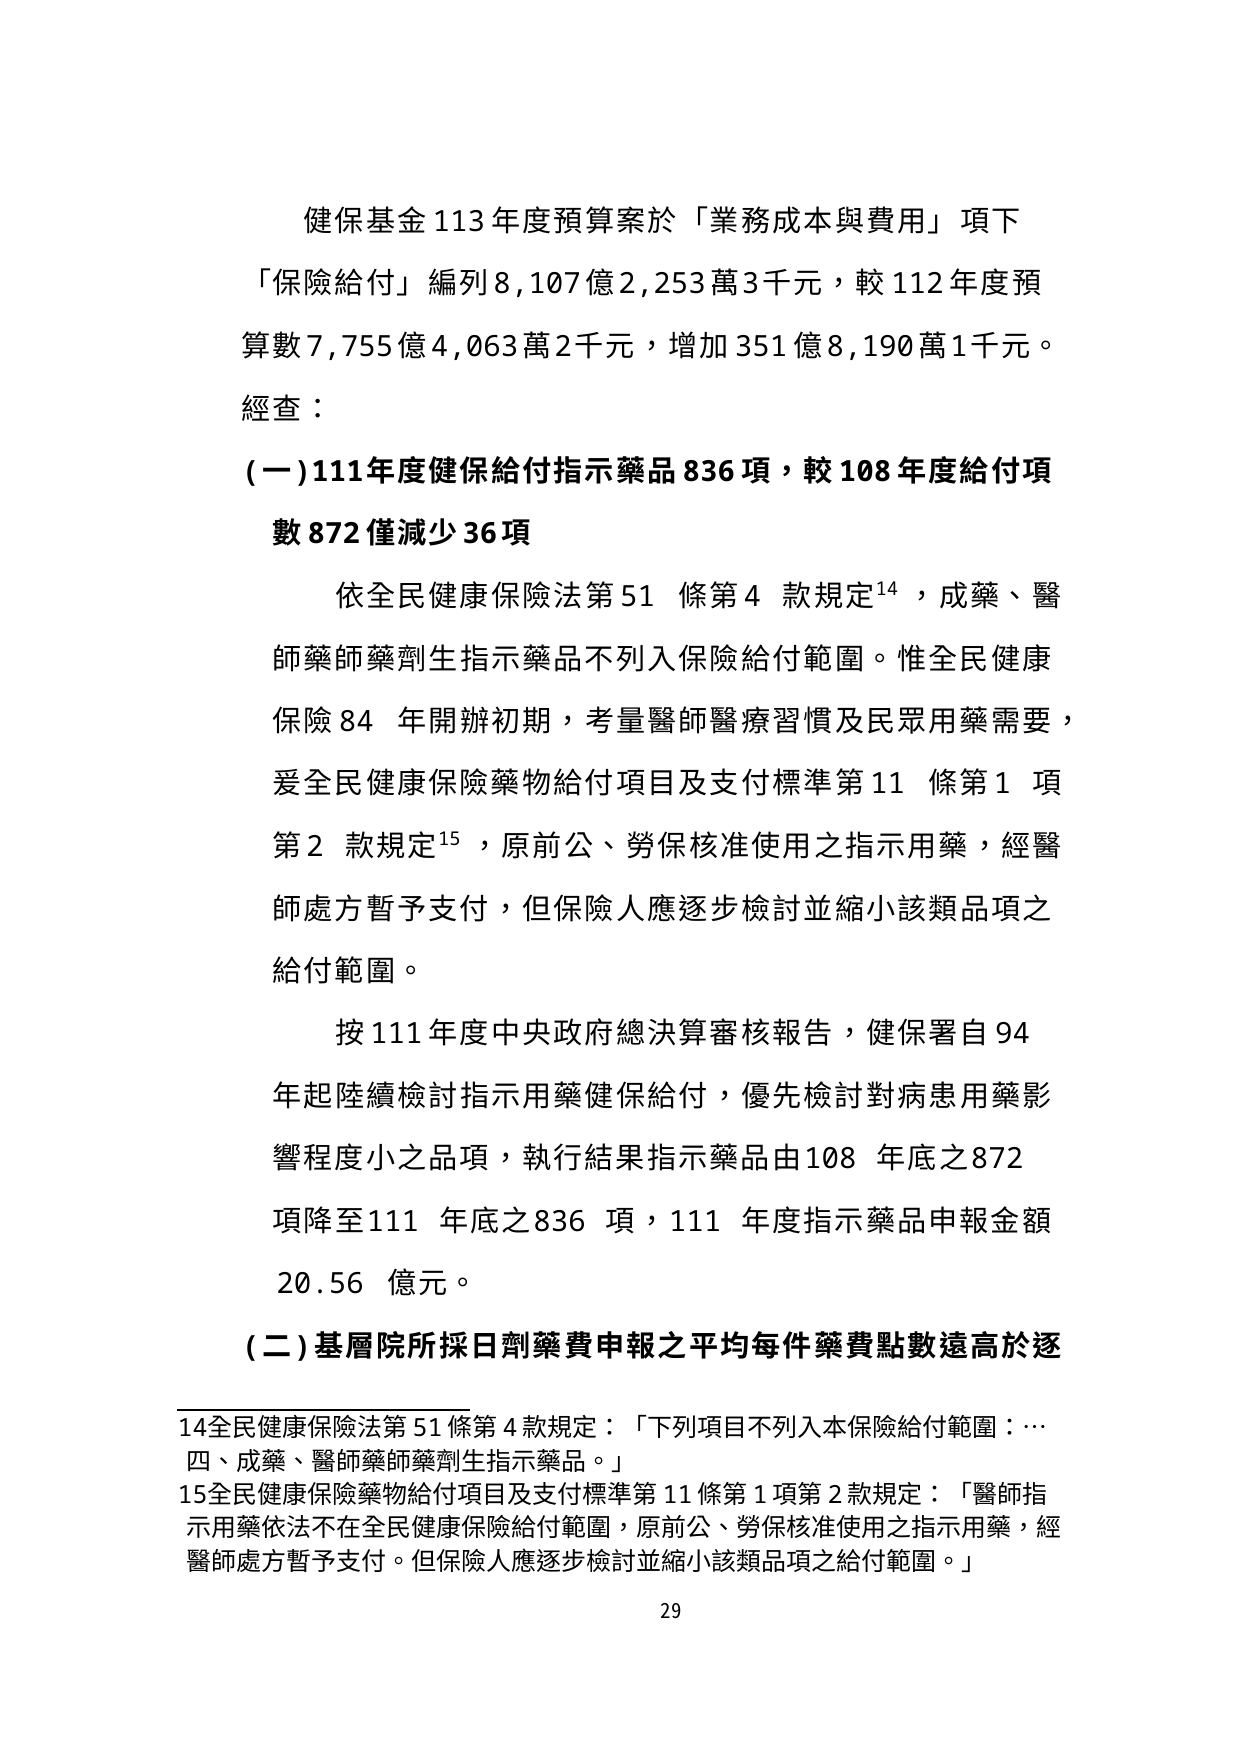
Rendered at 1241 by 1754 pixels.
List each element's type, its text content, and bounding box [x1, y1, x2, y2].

text 全民健康保險藥物給付項目及支付標準第11條第1項第2款規定：「醫師指示用藥依法不在全民健康保險給付範圍，原前公、勞保核准使用之指示用藥，經醫師處方暫予支付。但保險人應逐步檢討並縮小該類品項之給付範圍。」 [177, 1477, 1063, 1577]
text 依全民健康保險法第51 條第4 款規定，成藥、醫師藥師藥劑生指示藥品不列入保險給付範圍。惟全民健康保險84 年開辦初期，考量醫師醫療習慣及民眾用藥需要，爰全民健康保險藥物給付項目及支付標準第11 條第1 項第2 款規定，原前公、勞保核准使用之指示用藥，經醫師處方暫予支付，但保險人應逐步檢討並縮小該類品項之給付範圍。 [266, 552, 1063, 990]
text 健保基金113年度預算案於「業務成本與費用」項下「保險給付」編列8,107億2,253萬3千元，較112年度預算數7,755億4,063萬2千元，增加351億8,190萬1千元。經查： [236, 177, 1063, 427]
text (一)111年度健保給付指示藥品836項，較108年度給付項數872僅減少36項 [236, 427, 1063, 552]
text 按111年度中央政府總決算審核報告，健保署自94 年起陸續檢討指示用藥健保給付，優先檢討對病患用藥影響程度小之品項，執行結果指示藥品由108 年底之872 項降至111 年底之836 項，111 年度指示藥品申報金額20.56 億元。 [266, 990, 1063, 1302]
text 全民健康保險法第51條第4款規定：「下列項目不列入本保險給付範圍：…四、成藥、醫師藥師藥劑生指示藥品。」 [177, 1410, 1063, 1477]
text (二)基層院所採日劑藥費申報之平均每件藥費點數遠高於逐 [236, 1302, 1063, 1365]
